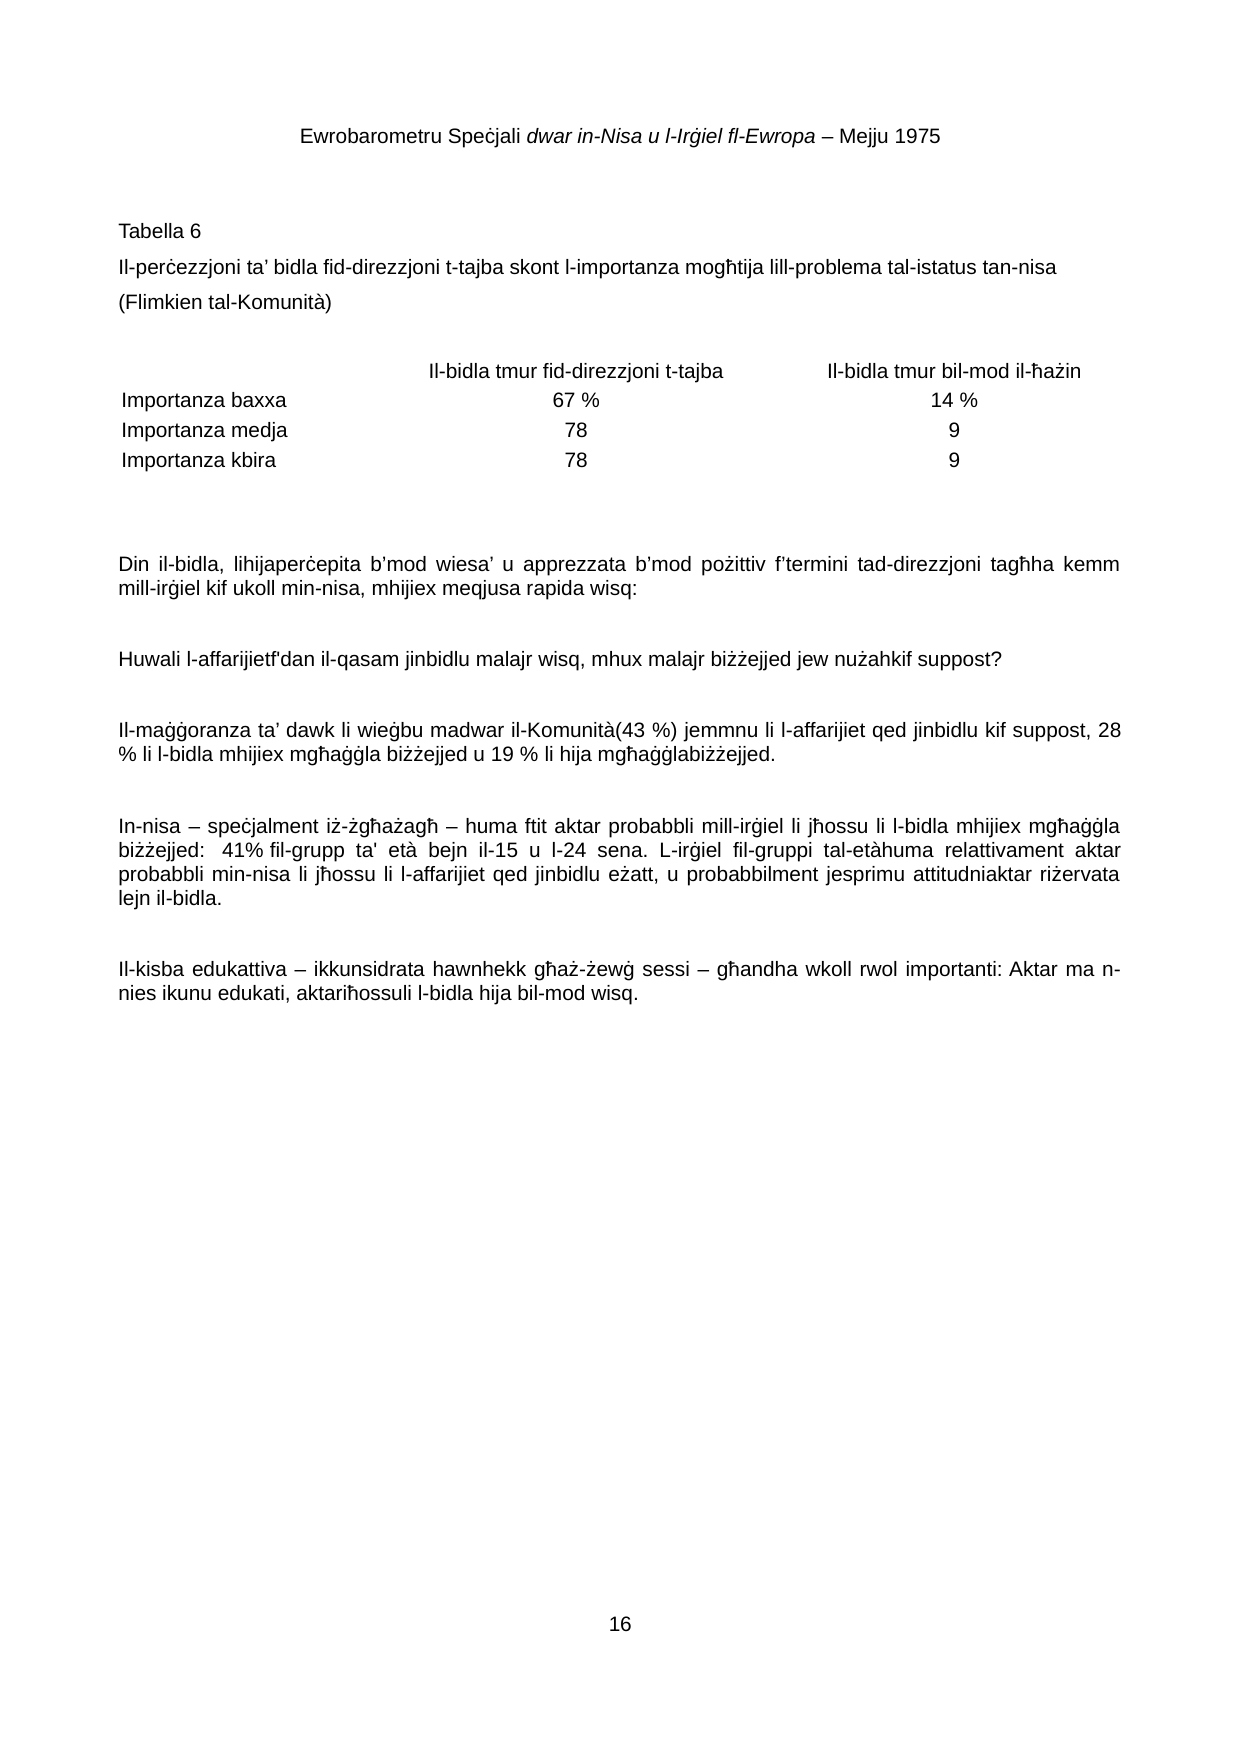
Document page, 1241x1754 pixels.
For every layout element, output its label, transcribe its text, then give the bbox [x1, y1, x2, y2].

table_cell 14 % [765, 385, 1143, 415]
table_cell 9 [765, 445, 1143, 475]
table_header Il-bidla tmur fid-direzzjoni t-tajba [387, 356, 765, 385]
text Il-kisba edukattiva – ikkunsidrata hawnhekk għaż-żewġ sessi – għandha wkoll rwol importanti: Aktar ma n-nies ikunu edukati, aktariħossuli l-bidla hija bil-mod wisq. [118, 957, 1122, 1004]
text Din il-bidla, lihijaperċepita b’mod wiesa’ u apprezzata b’mod pożittiv f’termini tad-direzzjoni tagħha kemm mill-irġiel kif ukoll min-nisa, mhijiex meqjusa rapida wisq: [118, 552, 1122, 600]
table_cell Importanza kbira [118, 445, 387, 475]
table_cell Importanza medja [118, 415, 387, 445]
table_cell 9 [765, 415, 1143, 445]
text (Flimkien tal-Komunità) [118, 290, 1122, 314]
text Il-maġġoranza ta’ dawk li wieġbu madwar il-Komunità(43 %) jemmnu li l-affarijiet qed jinbidlu kif suppost, 28 % li l-bidla mhijiex mgħaġġla biżżejjed u 19 % li hija mgħaġġlabiżżejjed. [118, 718, 1122, 766]
table_header [118, 356, 387, 385]
text Huwali l-affarijietf'dan il-qasam jinbidlu malajr wisq, mhux malajr biżżejjed jew nużahkif suppost? [118, 647, 1122, 671]
table_cell 78 [387, 415, 765, 445]
table_header Il-bidla tmur bil-mod il-ħażin [765, 356, 1143, 385]
text In-nisa – speċjalment iż-żgħażagħ – huma ftit aktar probabbli mill-irġiel li jħossu li l-bidla mhijiex mgħaġġla biżżejjed: 41% fil-grupp ta' età bejn il-15 u l-24 sena. L-irġiel fil-gruppi tal-etàhuma relattivament aktar probabbli min-nisa li jħossu li l-affarijiet qed jinbidlu eżatt, u probabbilment jesprimu attitudniaktar riżervata lejn il-bidla. [118, 813, 1122, 909]
text Il-perċezzjoni ta’ bidla fid-direzzjoni t-tajba skont l-importanza mogħtija lill-problema tal-istatus tan-nisa [118, 254, 1122, 278]
table_cell Importanza baxxa [118, 385, 387, 415]
text Tabella 6 [118, 219, 1122, 243]
table_cell 67 % [387, 385, 765, 415]
table_cell 78 [387, 445, 765, 475]
